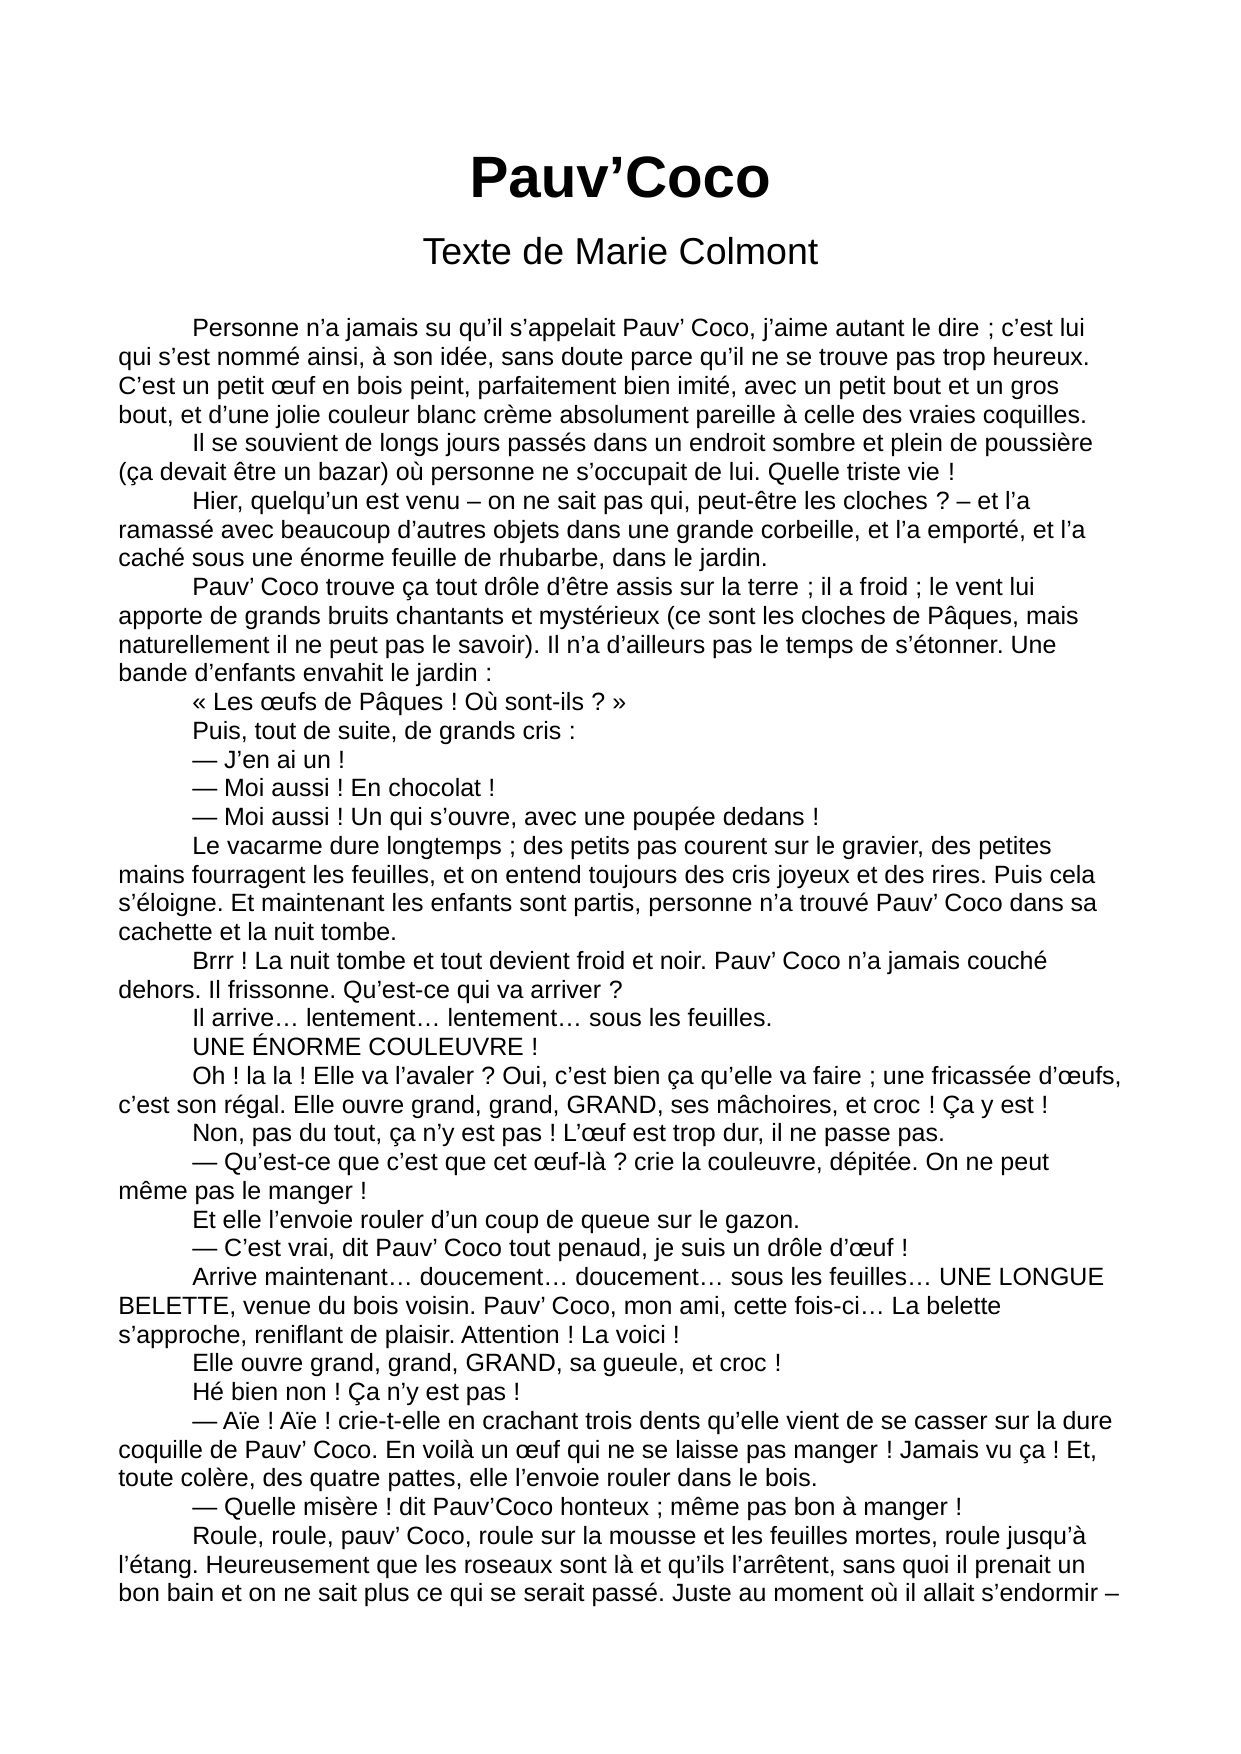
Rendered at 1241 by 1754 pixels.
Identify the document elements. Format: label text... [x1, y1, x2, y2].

text Oh ! la la ! Elle va l’avaler ? Oui, c’est bien ça qu’elle va faire ; une fricassée d’œufs, c’est son régal. Elle ouvre grand, grand, GRAND, ses mâchoires, et croc ! Ça y est ! [118, 1061, 1122, 1118]
text — Moi aussi ! Un qui s’ouvre, avec une poupée dedans ! [118, 802, 1122, 831]
text — Quelle misère ! dit Pauv’Coco honteux ; même pas bon à manger ! [118, 1492, 1122, 1521]
text — J’en ai un ! [118, 744, 1122, 773]
text Hier, quelqu’un est venu – on ne sait pas qui, peut-être les cloches ? – et l’a ramassé avec beaucoup d’autres objets dans une grande corbeille, et l’a emporté, et l’a caché sous une énorme feuille de rhubarbe, dans le jardin. [118, 486, 1122, 572]
text « Les œufs de Pâques ! Où sont-ils ? » [118, 687, 1122, 716]
text Pauv’ Coco trouve ça tout drôle d’être assis sur la terre ; il a froid ; le vent lui apporte de grands bruits chantants et mystérieux (ce sont les cloches de Pâques, mais naturellement il ne peut pas le savoir). Il n’a d’ailleurs pas le temps de s’étonner. Une bande d’enfants envahit le jardin : [118, 572, 1122, 687]
text Arrive maintenant… doucement… doucement… sous les feuilles… UNE LONGUE BELETTE, venue du bois voisin. Pauv’ Coco, mon ami, cette fois-ci… La belette s’approche, reniflant de plaisir. Attention ! La voici ! [118, 1262, 1122, 1348]
text Hé bien non ! Ça n’y est pas ! [118, 1377, 1122, 1406]
text Il arrive… lentement… lentement… sous les feuilles. [118, 1003, 1122, 1032]
text Il se souvient de longs jours passés dans un endroit sombre et plein de poussière (ça devait être un bazar) où personne ne s’occupait de lui. Quelle triste vie ! [118, 428, 1122, 486]
text UNE ÉNORME COULEUVRE ! [118, 1032, 1122, 1061]
text Roule, roule, pauv’ Coco, roule sur la mousse et les feuilles mortes, roule jusqu’à l’étang. Heureusement que les roseaux sont là et qu’ils l’arrêtent, sans quoi il prenait un bon bain et on ne sait plus ce qui se serait passé. Juste au moment où il allait s’endormir – [118, 1521, 1122, 1607]
text — Moi aussi ! En chocolat ! [118, 773, 1122, 802]
text Puis, tout de suite, de grands cris : [118, 716, 1122, 744]
subtitle Texte de Marie Colmont [118, 229, 1122, 272]
text — Qu’est-ce que c’est que cet œuf-là ? crie la couleuvre, dépitée. On ne peut même pas le manger ! [118, 1147, 1122, 1204]
text — C’est vrai, dit Pauv’ Coco tout penaud, je suis un drôle d’œuf ! [118, 1233, 1122, 1262]
text — Aïe ! Aïe ! crie-t-elle en crachant trois dents qu’elle vient de se casser sur la dure coquille de Pauv’ Coco. En voilà un œuf qui ne se laisse pas manger ! Jamais vu ça ! Et, toute colère, des quatre pattes, elle l’envoie rouler dans le bois. [118, 1406, 1122, 1492]
text Elle ouvre grand, grand, GRAND, sa gueule, et croc ! [118, 1348, 1122, 1377]
text Brrr ! La nuit tombe et tout devient froid et noir. Pauv’ Coco n’a jamais couché dehors. Il frissonne. Qu’est-ce qui va arriver ? [118, 946, 1122, 1003]
text Personne n’a jamais su qu’il s’appelait Pauv’ Coco, j’aime autant le dire ; c’est lui qui s’est nommé ainsi, à son idée, sans doute parce qu’il ne se trouve pas trop heureux. C’est un petit œuf en bois peint, parfaitement bien imité, avec un petit bout et un gros bout, et d’une jolie couleur blanc crème absolument pareille à celle des vraies coquilles. [118, 313, 1122, 428]
title Pauv’Coco [118, 143, 1122, 210]
text Et elle l’envoie rouler d’un coup de queue sur le gazon. [118, 1204, 1122, 1233]
text Non, pas du tout, ça n’y est pas ! L’œuf est trop dur, il ne passe pas. [118, 1118, 1122, 1147]
text Le vacarme dure longtemps ; des petits pas courent sur le gravier, des petites mains fourragent les feuilles, et on entend toujours des cris joyeux et des rires. Puis cela s’éloigne. Et maintenant les enfants sont partis, personne n’a trouvé Pauv’ Coco dans sa cachette et la nuit tombe. [118, 831, 1122, 946]
